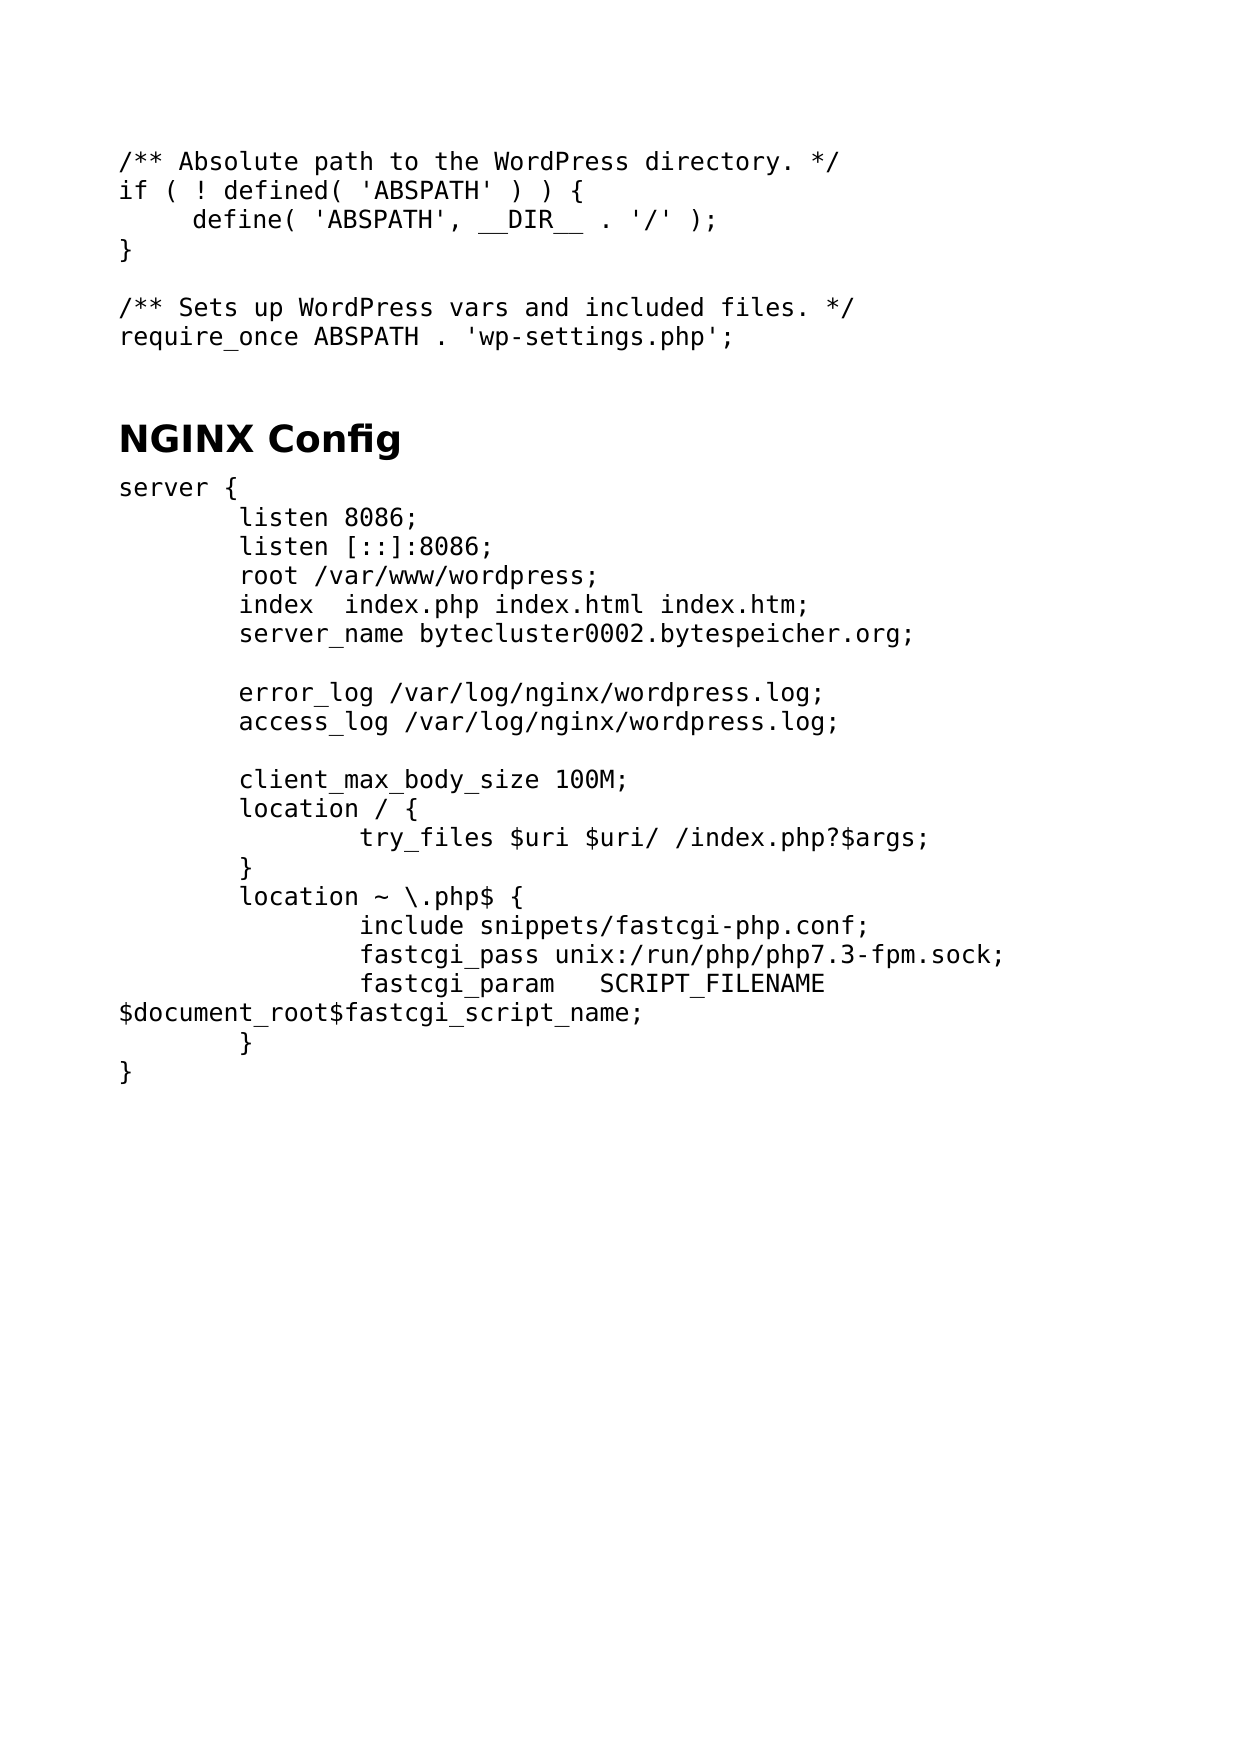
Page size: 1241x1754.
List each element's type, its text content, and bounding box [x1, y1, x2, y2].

subtitle NGINX Config [118, 417, 1122, 461]
text server { listen 8086; listen [::]:8086; root /var/www/wordpress; index index.php index.html index.htm; server_name bytecluster0002.bytespeicher.org; error_log /var/log/nginx/wordpress.log; access_log /var/log/nginx/wordpress.log; client_max_body_size 100M; location / { try_files $uri $uri/ /index.php?$args; } location ~ \.php$ { include snippets/fastcgi-php.conf; fastcgi_pass unix:/run/php/php7.3-fpm.sock; fastcgi_param SCRIPT_FILENAME $document_root$fastcgi_script_name; } } [118, 473, 1122, 1086]
text /** Absolute path to the WordPress directory. */ if ( ! defined( 'ABSPATH' ) ) { define( 'ABSPATH', __DIR__ . '/' ); } /** Sets up WordPress vars and included files. */ require_once ABSPATH . 'wp-settings.php'; [118, 118, 1122, 381]
